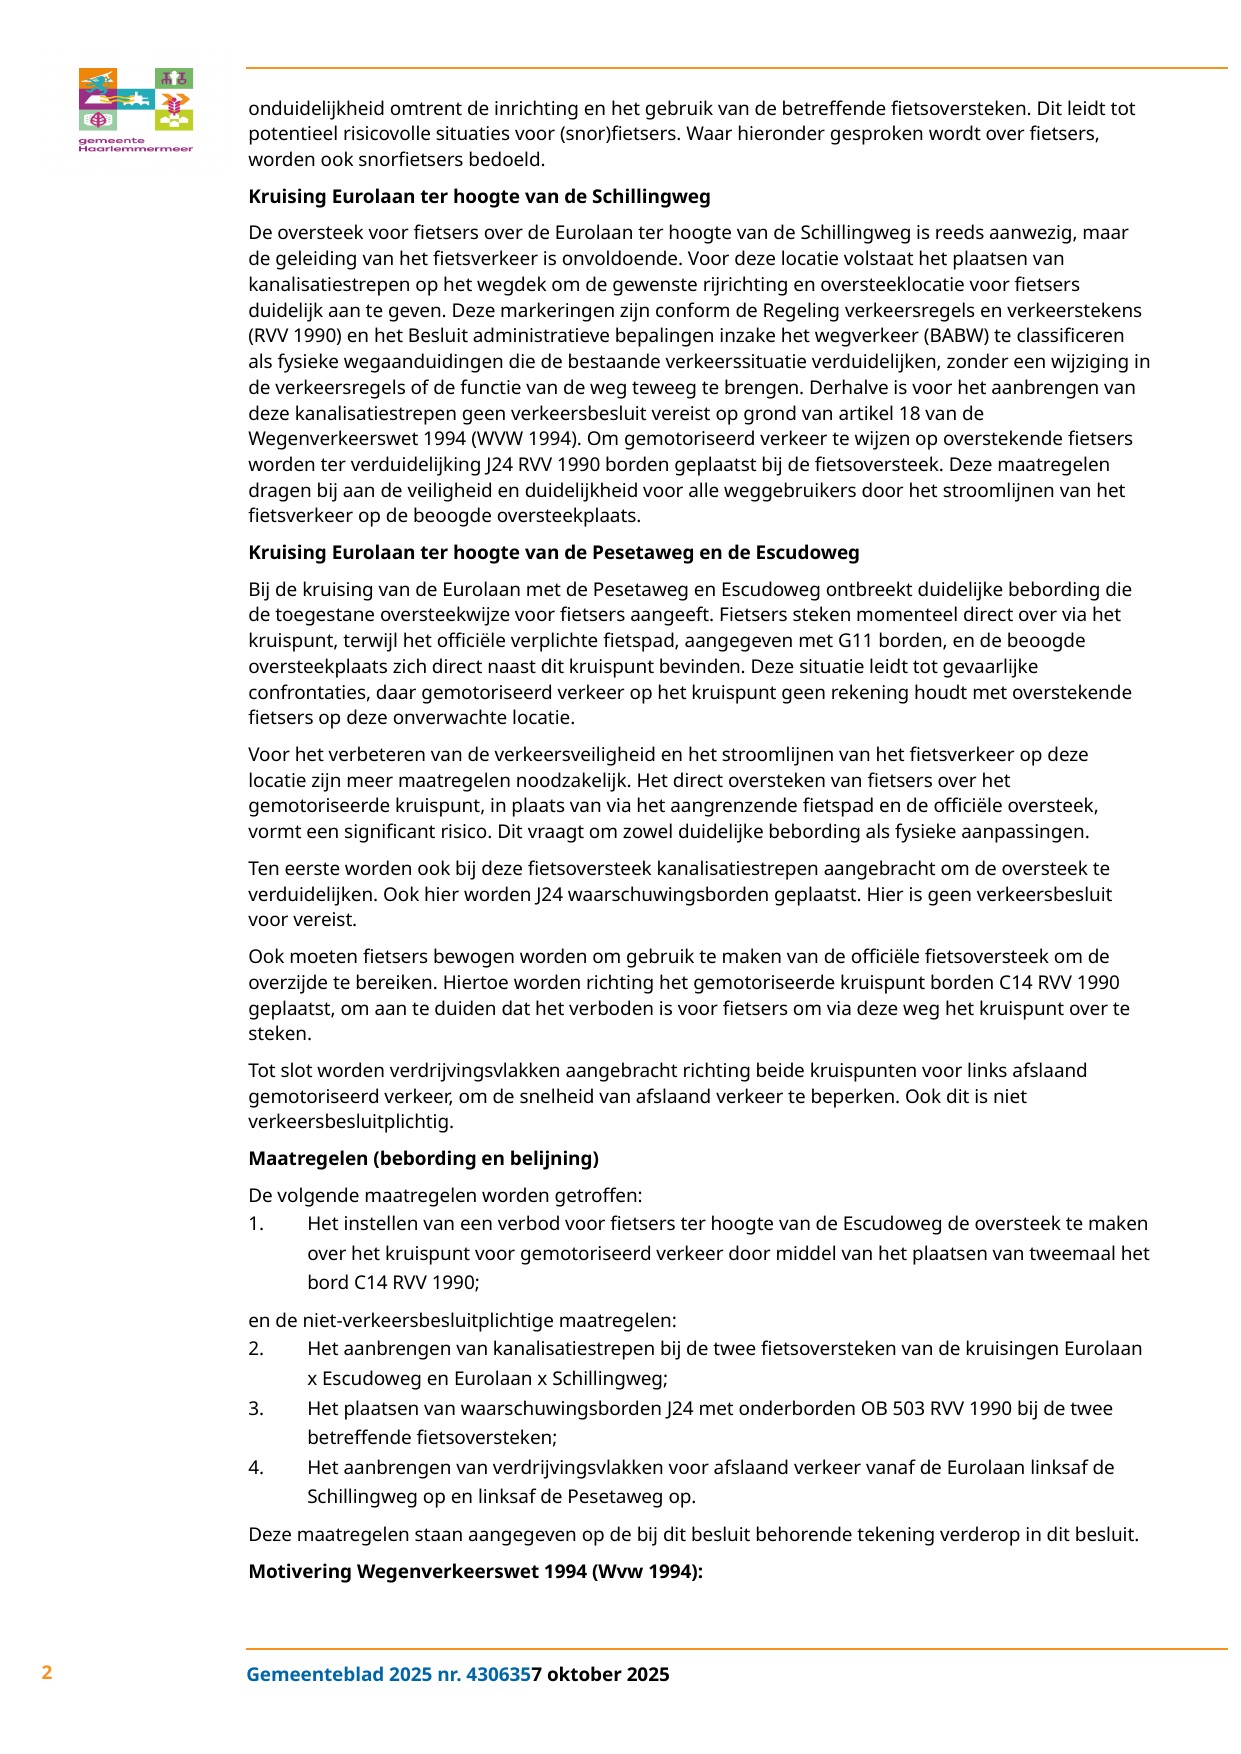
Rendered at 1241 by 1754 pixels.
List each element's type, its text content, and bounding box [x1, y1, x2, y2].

text Deze maatregelen staan aangegeven op de bij dit besluit behorende tekening verderop in dit besluit. [248, 1521, 1152, 1547]
text en de niet-verkeersbesluitplichtige maatregelen: [248, 1307, 1152, 1333]
list Het aanbrengen van kanalisatiestrepen bij de twee fietsoversteken van de kruisingen Eurolaan x Escudoweg en Eurolaan x Schillingweg; [248, 1336, 1152, 1391]
picture [41, 47, 231, 172]
text Tot slot worden verdrijvingsvlakken aangebracht richting beide kruispunten voor links afslaand gemotoriseerd verkeer, om de snelheid van afslaand verkeer te beperken. Ook dit is niet verkeersbesluitplichtig. [248, 1057, 1152, 1134]
text Ook moeten fietsers bewogen worden om gebruik te maken van de officiële fietsoversteek om de overzijde te bereiken. Hiertoe worden richting het gemotoriseerde kruispunt borden C14 RVV 1990 geplaatst, om aan te duiden dat het verboden is voor fietsers om via deze weg het kruispunt over te steken. [248, 943, 1152, 1046]
list Het aanbrengen van verdrijvingsvlakken voor afslaand verkeer vanaf de Eurolaan linksaf de Schillingweg op en linksaf de Pesetaweg op. [248, 1454, 1152, 1509]
text Motivering Wegenverkeerswet 1994 (Wvw 1994): [248, 1558, 1152, 1584]
text onduidelijkheid omtrent de inrichting en het gebruik van de betreffende fietsoversteken. Dit leidt tot potentieel risicovolle situaties voor (snor)fietsers. Waar hieronder gesproken wordt over fietsers, worden ook snorfietsers bedoeld. [248, 95, 1152, 172]
text De oversteek voor fietsers over de Eurolaan ter hoogte van de Schillingweg is reeds aanwezig, maar de geleiding van het fietsverkeer is onvoldoende. Voor deze locatie volstaat het plaatsen van kanalisatiestrepen op het wegdek om de gewenste rijrichting en oversteeklocatie voor fietsers duidelijk aan te geven. Deze markeringen zijn conform de Regeling verkeersregels en verkeerstekens (RVV 1990) en het Besluit administratieve bepalingen inzake het wegverkeer (BABW) te classificeren als fysieke wegaanduidingen die de bestaande verkeerssituatie verduidelijken, zonder een wijziging in de verkeersregels of de functie van de weg teweeg te brengen. Derhalve is voor het aanbrengen van deze kanalisatiestrepen geen verkeersbesluit vereist op grond van artikel 18 van de Wegenverkeerswet 1994 (WVW 1994). Om gemotoriseerd verkeer te wijzen op overstekende fietsers worden ter verduidelijking J24 RVV 1990 borden geplaatst bij de fietsoversteek. Deze maatregelen dragen bij aan de veiligheid en duidelijkheid voor alle weggebruikers door het stroomlijnen van het fietsverkeer op de beoogde oversteekplaats. [248, 219, 1152, 528]
text Kruising Eurolaan ter hoogte van de Schillingweg [248, 183, 1152, 209]
list Het plaatsen van waarschuwingsborden J24 met onderborden OB 503 RVV 1990 bij de twee betreffende fietsoversteken; [248, 1395, 1152, 1450]
text Maatregelen (bebording en belijning) [248, 1145, 1152, 1171]
text Ten eerste worden ook bij deze fietsoversteek kanalisatiestrepen aangebracht om de oversteek te verduidelijken. Ook hier worden J24 waarschuwingsborden geplaatst. Hier is geen verkeersbesluit voor vereist. [248, 855, 1152, 932]
text Voor het verbeteren van de verkeersveiligheid en het stroomlijnen van het fietsverkeer op deze locatie zijn meer maatregelen noodzakelijk. Het direct oversteken van fietsers over het gemotoriseerde kruispunt, in plaats van via het aangrenzende fietspad en de officiële oversteek, vormt een significant risico. Dit vraagt om zowel duidelijke bebording als fysieke aanpassingen. [248, 741, 1152, 844]
text Kruising Eurolaan ter hoogte van de Pesetaweg en de Escudoweg [248, 539, 1152, 565]
text Bij de kruising van de Eurolaan met de Pesetaweg en Escudoweg ontbreekt duidelijke bebording die de toegestane oversteekwijze voor fietsers aangeeft. Fietsers steken momenteel direct over via het kruispunt, terwijl het officiële verplichte fietspad, aangegeven met G11 borden, en de beoogde oversteekplaats zich direct naast dit kruispunt bevinden. Deze situatie leidt tot gevaarlijke confrontaties, daar gemotoriseerd verkeer op het kruispunt geen rekening houdt met overstekende fietsers op deze onverwachte locatie. [248, 576, 1152, 730]
list Het instellen van een verbod voor fietsers ter hoogte van de Escudoweg de oversteek te maken over het kruispunt voor gemotoriseerd verkeer door middel van het plaatsen van tweemaal het bord C14 RVV 1990; [248, 1210, 1152, 1295]
text De volgende maatregelen worden getroffen: [248, 1182, 1152, 1208]
